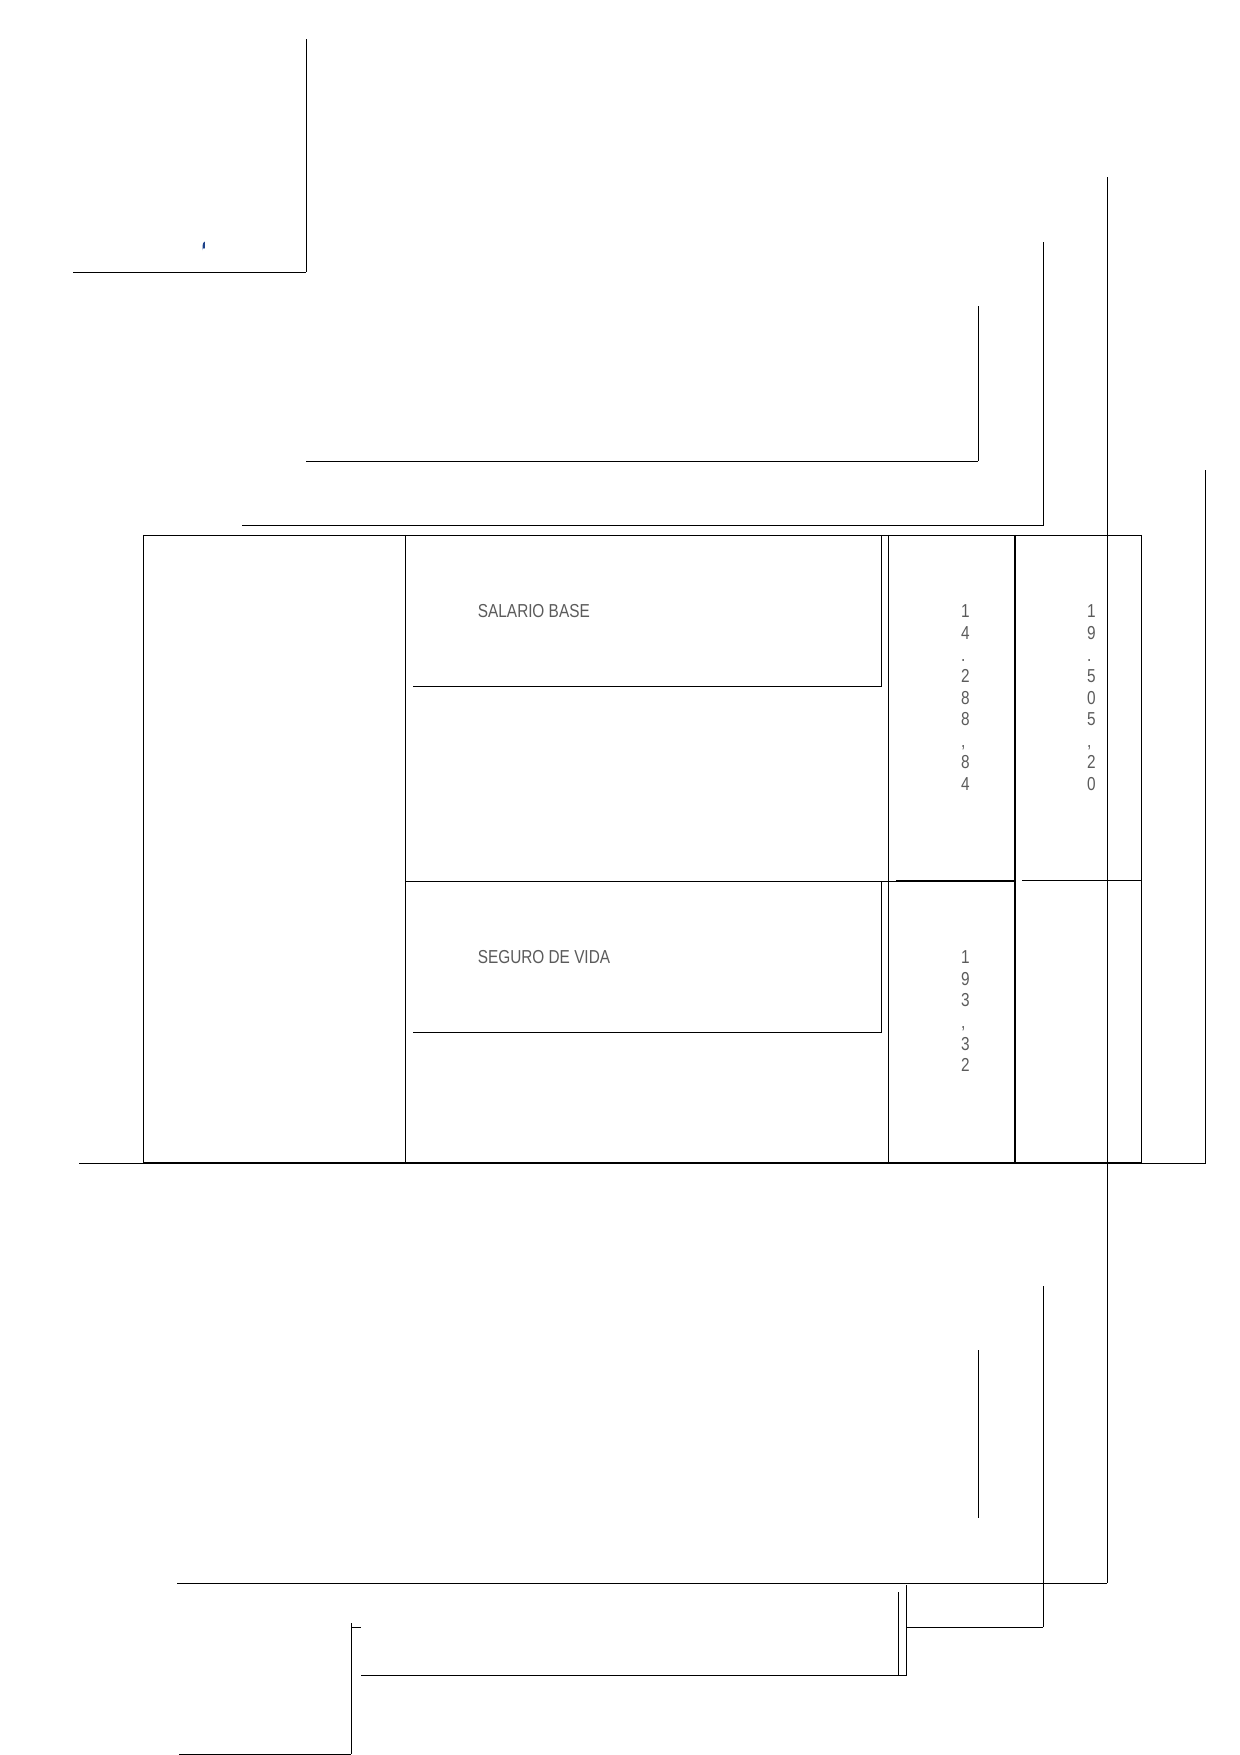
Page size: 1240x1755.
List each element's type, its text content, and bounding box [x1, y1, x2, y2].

table_cell [1108, 881, 1141, 1162]
table_cell SEGURO DE VIDA [406, 882, 888, 1162]
table_cell [144, 536, 405, 1162]
table_cell SALARIO BASE [406, 536, 888, 881]
table_cell [1108, 536, 1141, 880]
table_cell 14.288,84 [889, 536, 1014, 881]
table_cell 19.505,20 [1016, 536, 1107, 1162]
table_cell 193,32 [889, 882, 1014, 1162]
